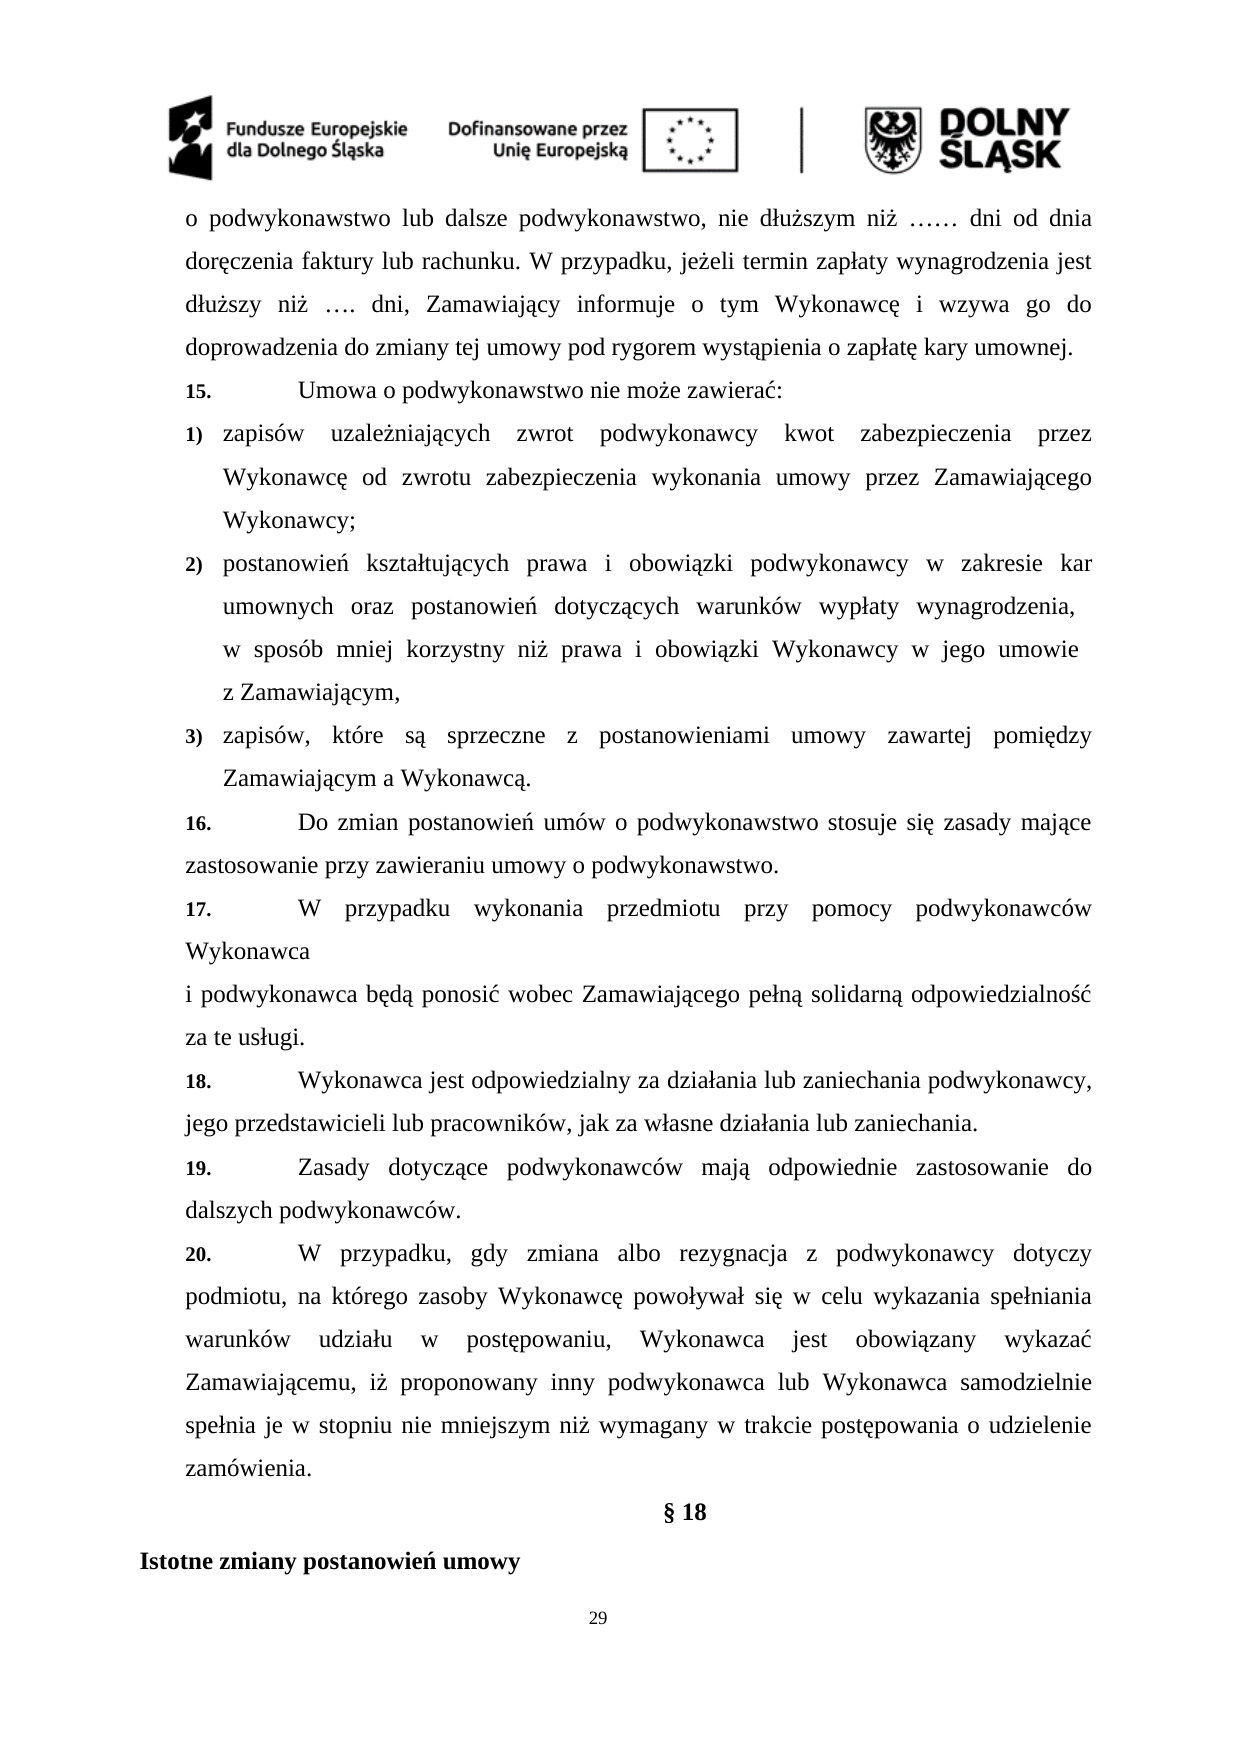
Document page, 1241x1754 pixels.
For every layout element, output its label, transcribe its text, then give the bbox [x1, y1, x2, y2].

list W przypadku wykonania przedmiotu przy pomocy podwykonawców Wykonawca i podwykonawca będą ponosić wobec Zamawiającego pełną solidarną odpowiedzialność za te usługi. [185, 893, 1093, 1051]
list o podwykonawstwo lub dalsze podwykonawstwo, nie dłuższym niż …… dni od dnia doręczenia faktury lub rachunku. W przypadku, jeżeli termin zapłaty wynagrodzenia jest dłuższy niż …. dni, Zamawiający informuje o tym Wykonawcę i wzywa go do doprowadzenia do zmiany tej umowy pod rygorem wystąpienia o zapłatę kary umownej. [185, 203, 1093, 361]
list zapisów, które są sprzeczne z postanowieniami umowy zawartej pomiędzy Zamawiającym a Wykonawcą. [185, 720, 1093, 792]
list Do zmian postanowień umów o podwykonawstwo stosuje się zasady mające zastosowanie przy zawieraniu umowy o podwykonawstwo. [185, 807, 1093, 878]
text Istotne zmiany postanowień umowy [139, 1546, 1093, 1575]
list Wykonawca jest odpowiedzialny za działania lub zaniechania podwykonawcy, jego przedstawicieli lub pracowników, jak za własne działania lub zaniechania. [185, 1065, 1093, 1137]
list zapisów uzależniających zwrot podwykonawcy kwot zabezpieczenia przez Wykonawcę od zwrotu zabezpieczenia wykonania umowy przez Zamawiającego Wykonawcy; [185, 418, 1093, 533]
text § 18 [298, 1497, 1072, 1525]
list Umowa o podwykonawstwo nie może zawierać: [185, 375, 1093, 404]
list W przypadku, gdy zmiana albo rezygnacja z podwykonawcy dotyczy podmiotu, na którego zasoby Wykonawcę powoływał się w celu wykazania spełniania warunków udziału w postępowaniu, Wykonawca jest obowiązany wykazać Zamawiającemu, iż proponowany inny podwykonawca lub Wykonawca samodzielnie spełnia je w stopniu nie mniejszym niż wymagany w trakcie postępowania o udzielenie zamówienia. [185, 1238, 1093, 1482]
list postanowień kształtujących prawa i obowiązki podwykonawcy w zakresie kar umownych oraz postanowień dotyczących warunków wypłaty wynagrodzenia, w sposób mniej korzystny niż prawa i obowiązki Wykonawcy w jego umowie z Zamawiającym, [185, 548, 1093, 706]
list Zasady dotyczące podwykonawców mają odpowiednie zastosowanie do dalszych podwykonawców. [185, 1152, 1093, 1223]
